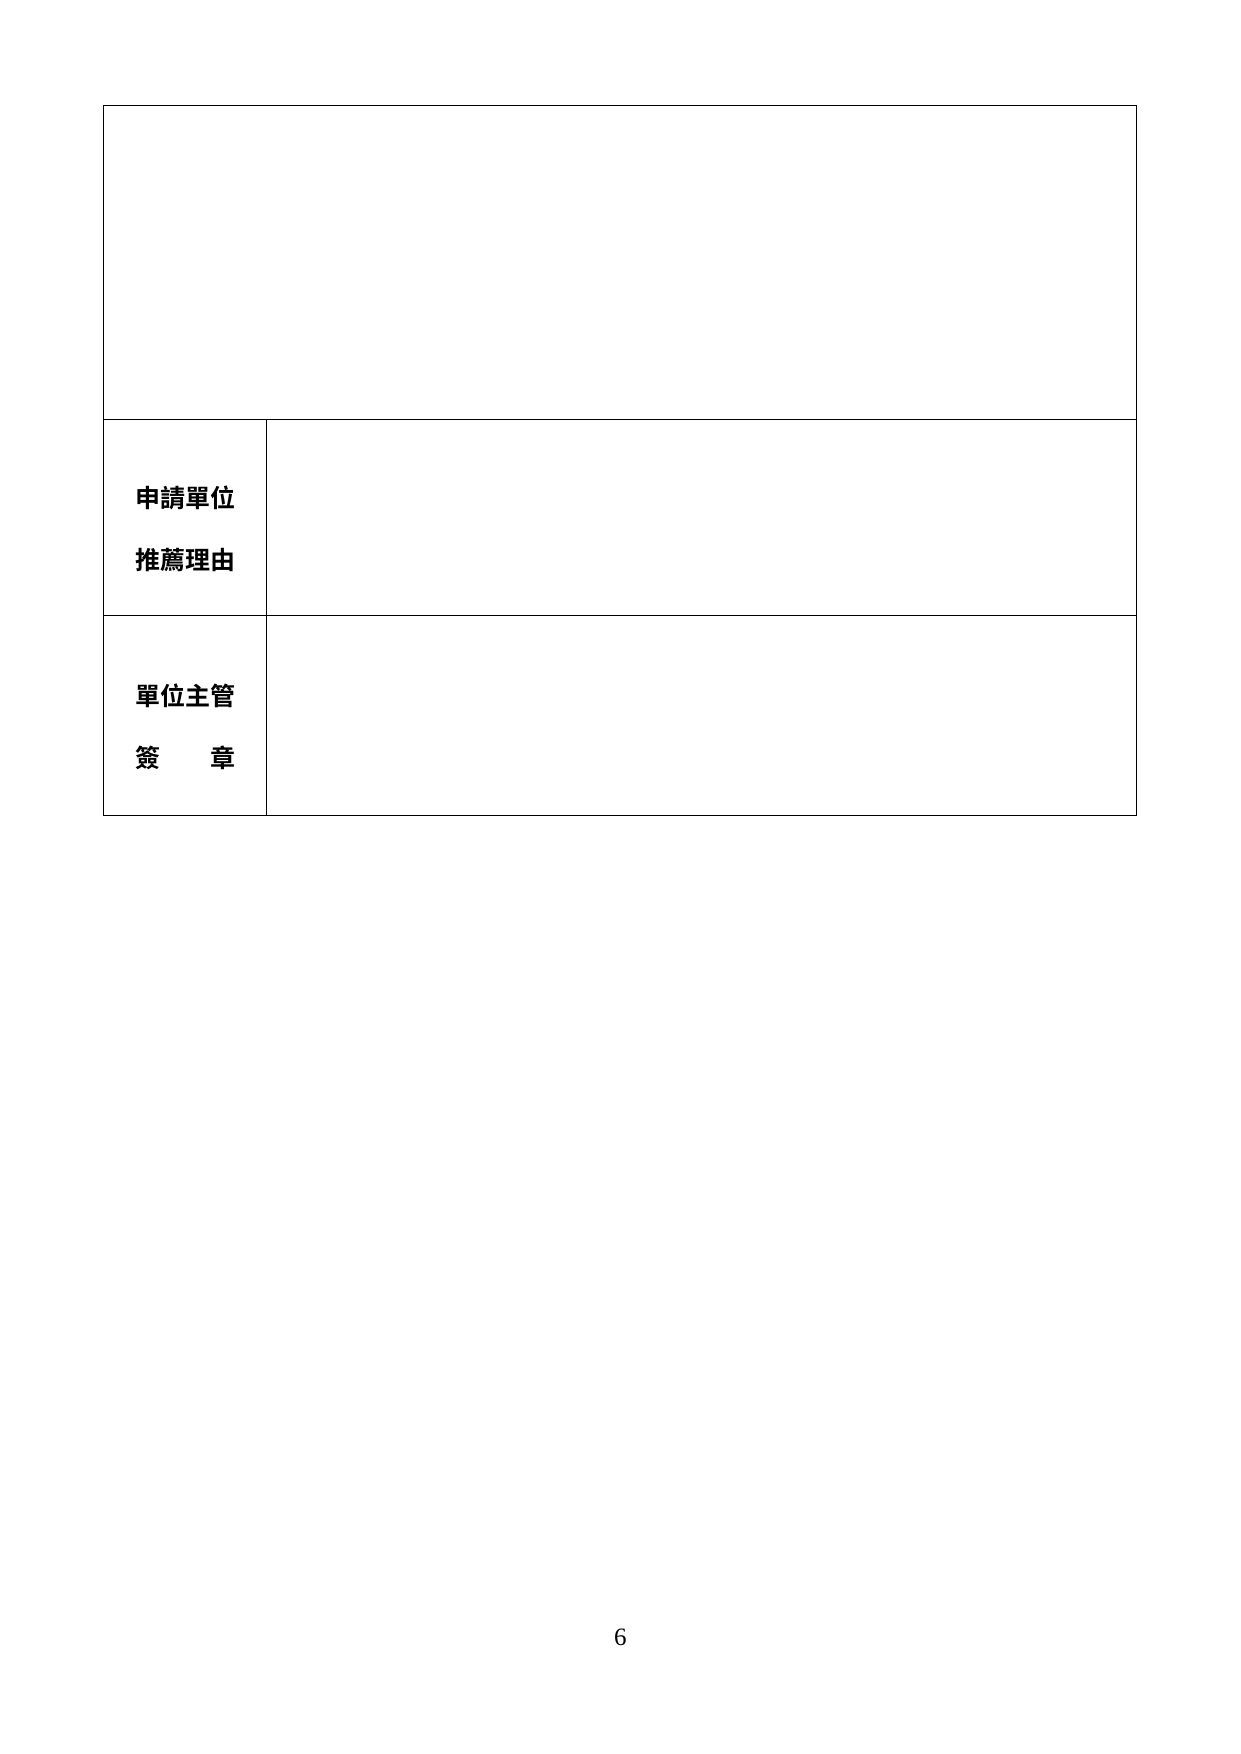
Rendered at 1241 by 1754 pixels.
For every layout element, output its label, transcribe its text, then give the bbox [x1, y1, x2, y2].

table_cell [267, 616, 1136, 815]
table_cell 申請單位 推薦理由 [104, 420, 266, 615]
table_cell [267, 420, 1136, 615]
table_cell 單位主管 簽 章 [104, 616, 266, 815]
table_header [104, 106, 1136, 419]
